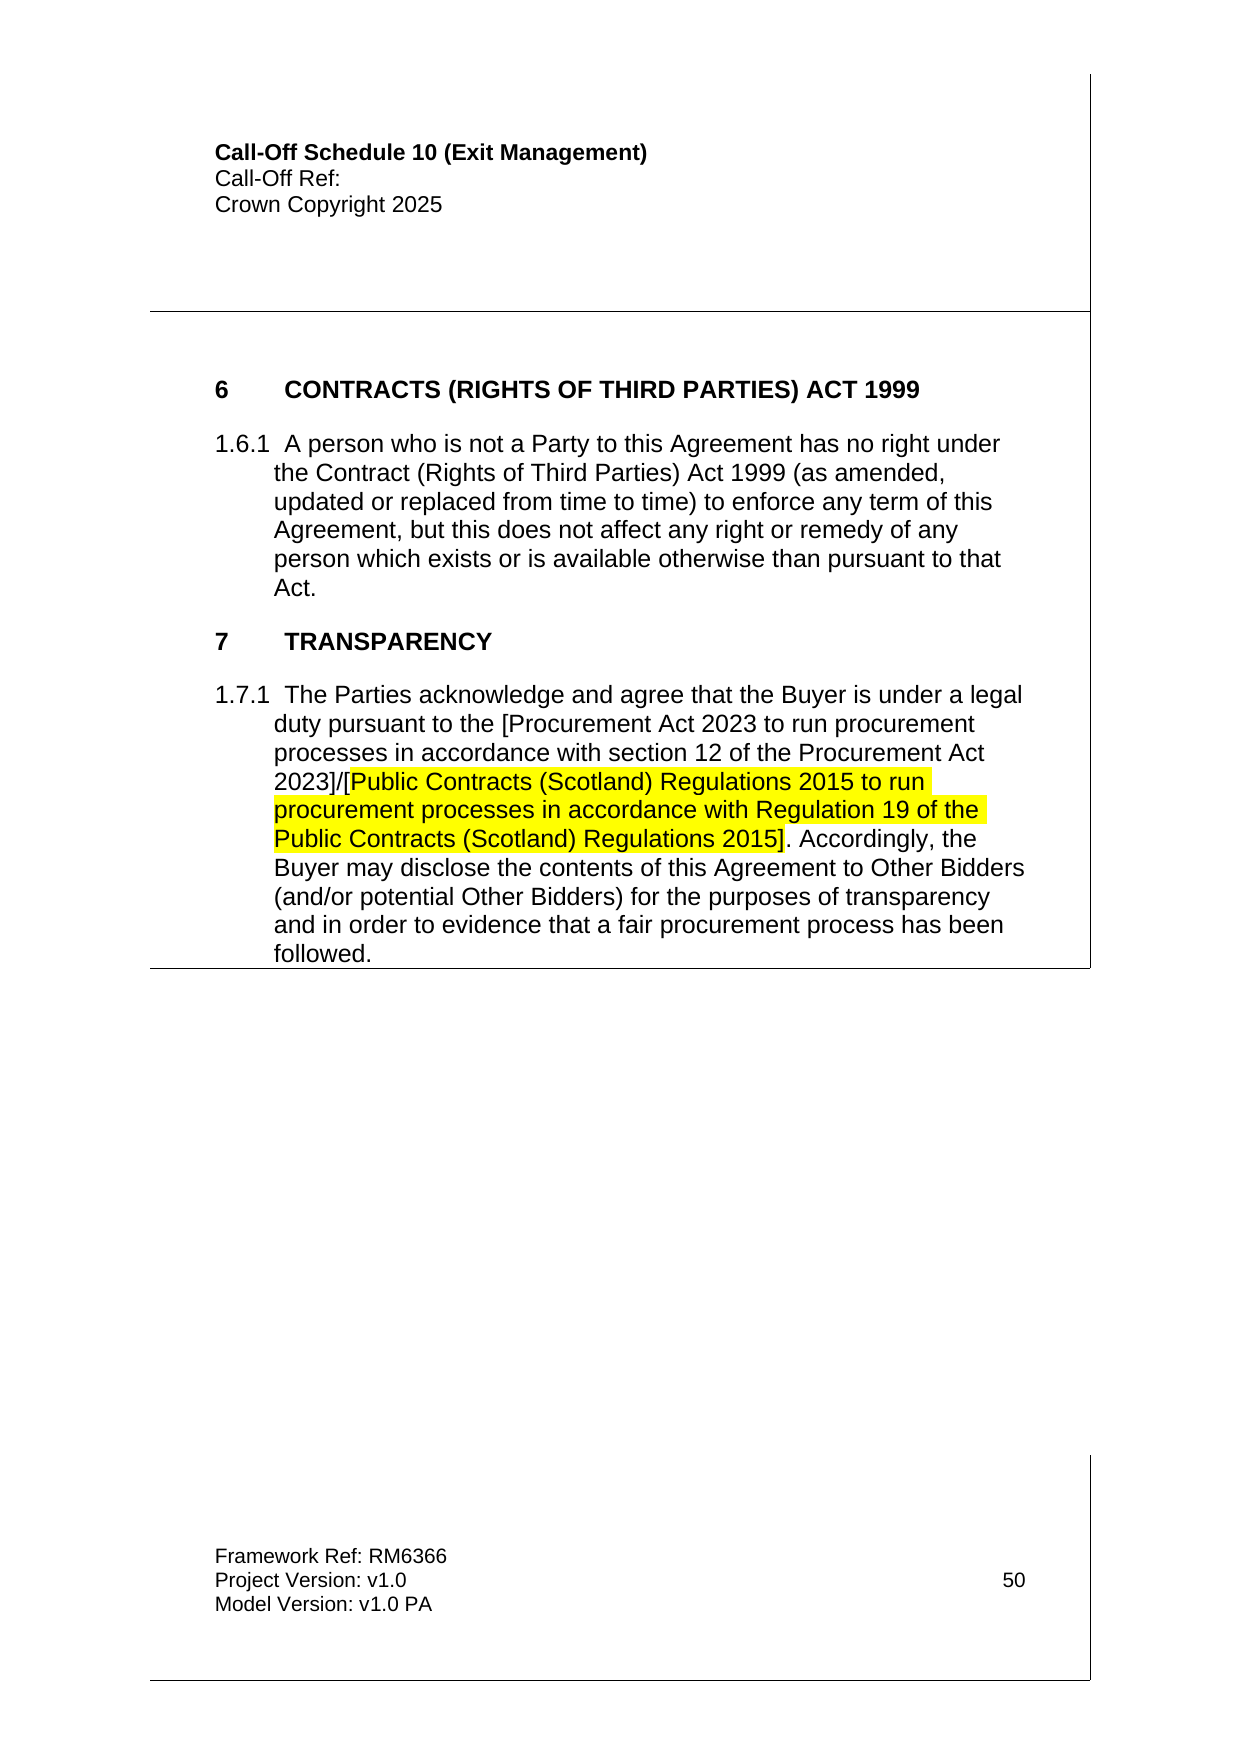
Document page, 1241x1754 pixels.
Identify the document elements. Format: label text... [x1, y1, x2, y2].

list TRANSPARENCY [150, 562, 1090, 616]
list CONTRACTS (RIGHTS OF THIRD PARTIES) ACT 1999 [150, 311, 1090, 364]
list A person who is not a Party to this Agreement has no right under the Contract (Rights of Third Parties) Act 1999 (as amended, updated or replaced from time to time) to enforce any term of this Agreement, but this does not affect any right or remedy of any person which exists or is available otherwise than pursuant to that Act. [150, 364, 1090, 562]
list The Parties acknowledge and agree that the Buyer is under a legal duty pursuant to the [Procurement Act 2023 to run procurement processes in accordance with section 12 of the Procurement Act 2023]/[Public Contracts (Scotland) Regulations 2015 to run procurement processes in accordance with Regulation 19 of the Public Contracts (Scotland) Regulations 2015]. Accordingly, the Buyer may disclose the contents of this Agreement to Other Bidders (and/or potential Other Bidders) for the purposes of transparency and in order to evidence that a fair procurement process has been followed. [150, 616, 1090, 968]
